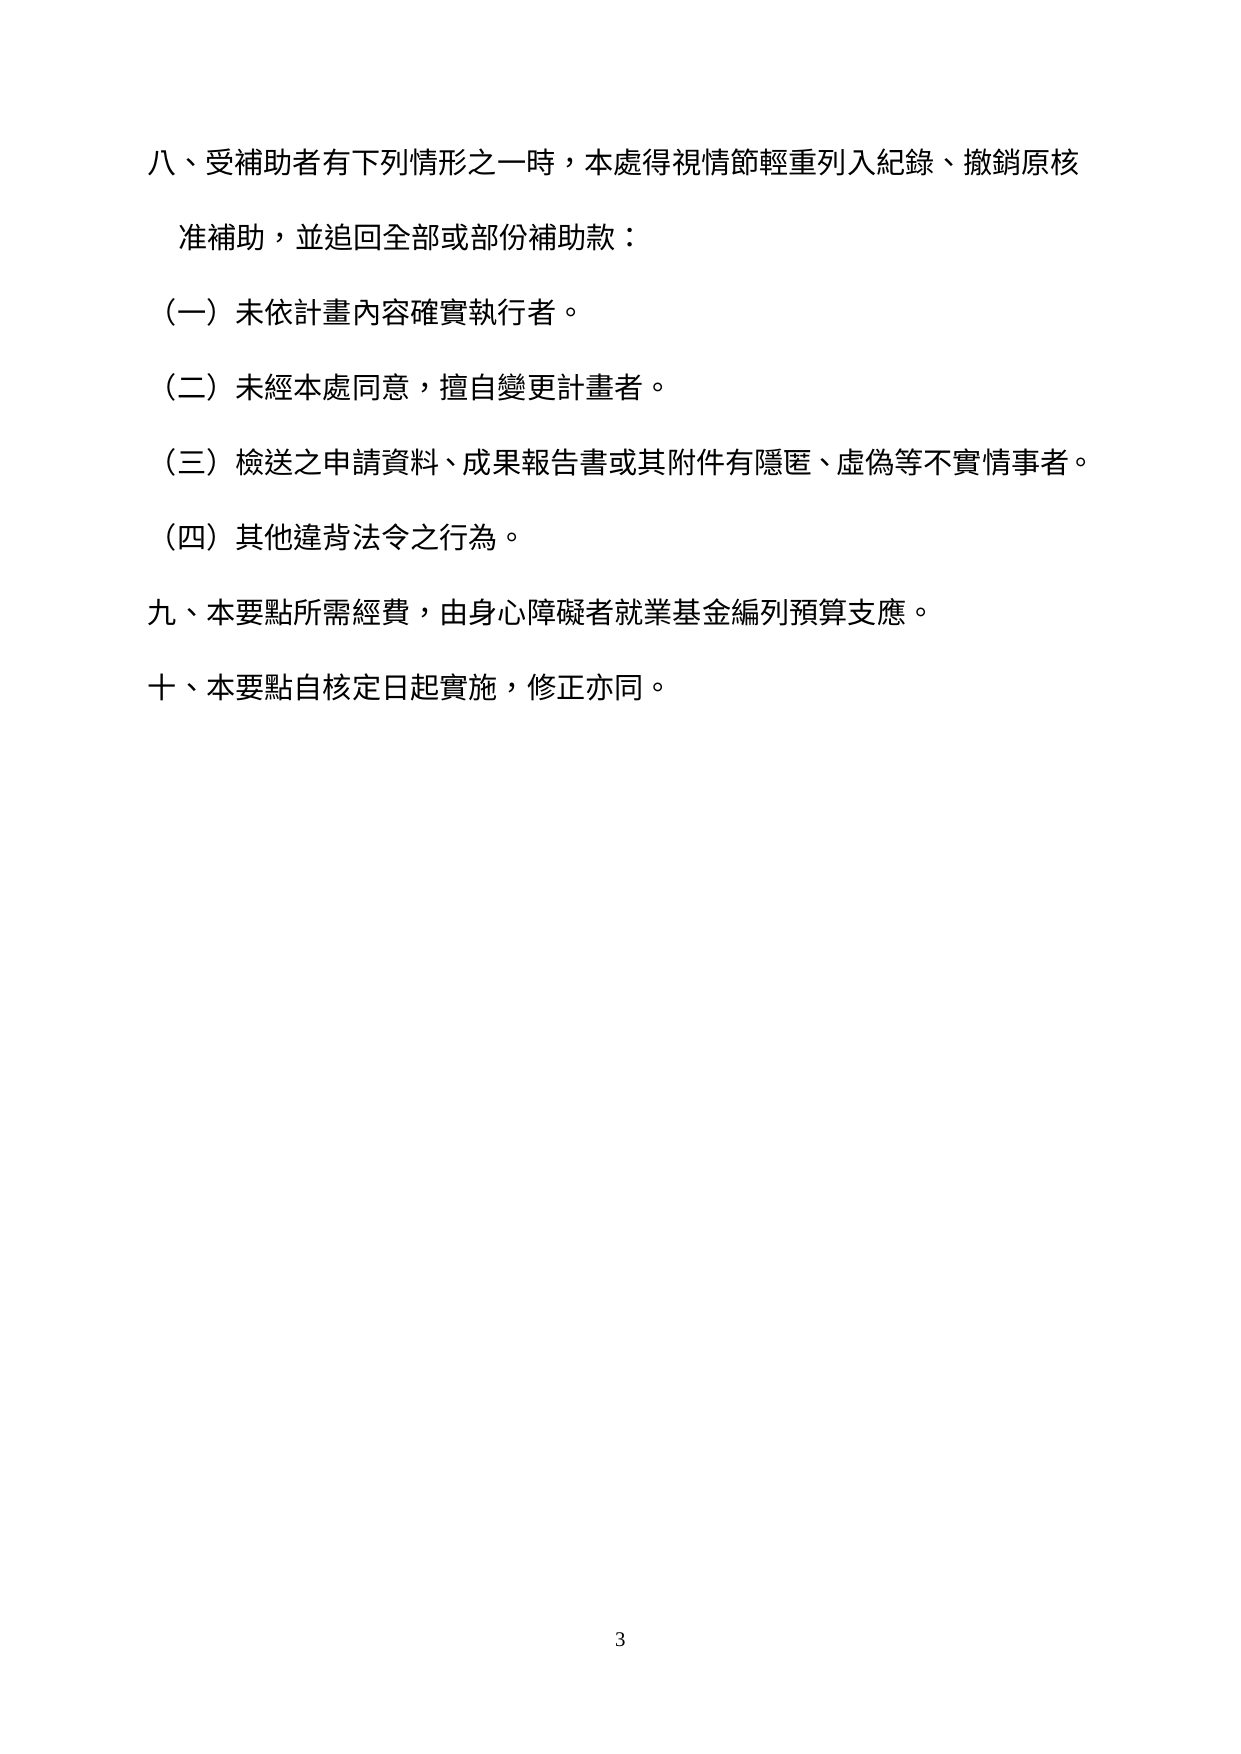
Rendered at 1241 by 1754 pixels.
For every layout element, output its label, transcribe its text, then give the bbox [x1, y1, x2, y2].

text 准補助，並追回全部或部份補助款： （一）未依計畫內容確實執行者。 （二）未經本處同意，擅自變更計畫者。 （三）檢送之申請資料、成果報告書或其附件有隱匿、虛偽等不實情事者。 [148, 198, 1092, 498]
text 八、受補助者有下列情形之一時，本處得視情節輕重列入紀錄、撤銷原核 [148, 123, 1092, 198]
text 九、本要點所需經費，由身心障礙者就業基金編列預算支應。 十、本要點自核定日起實施，修正亦同。 [148, 573, 1092, 760]
text （四）其他違背法令之行為。 [148, 498, 1092, 573]
